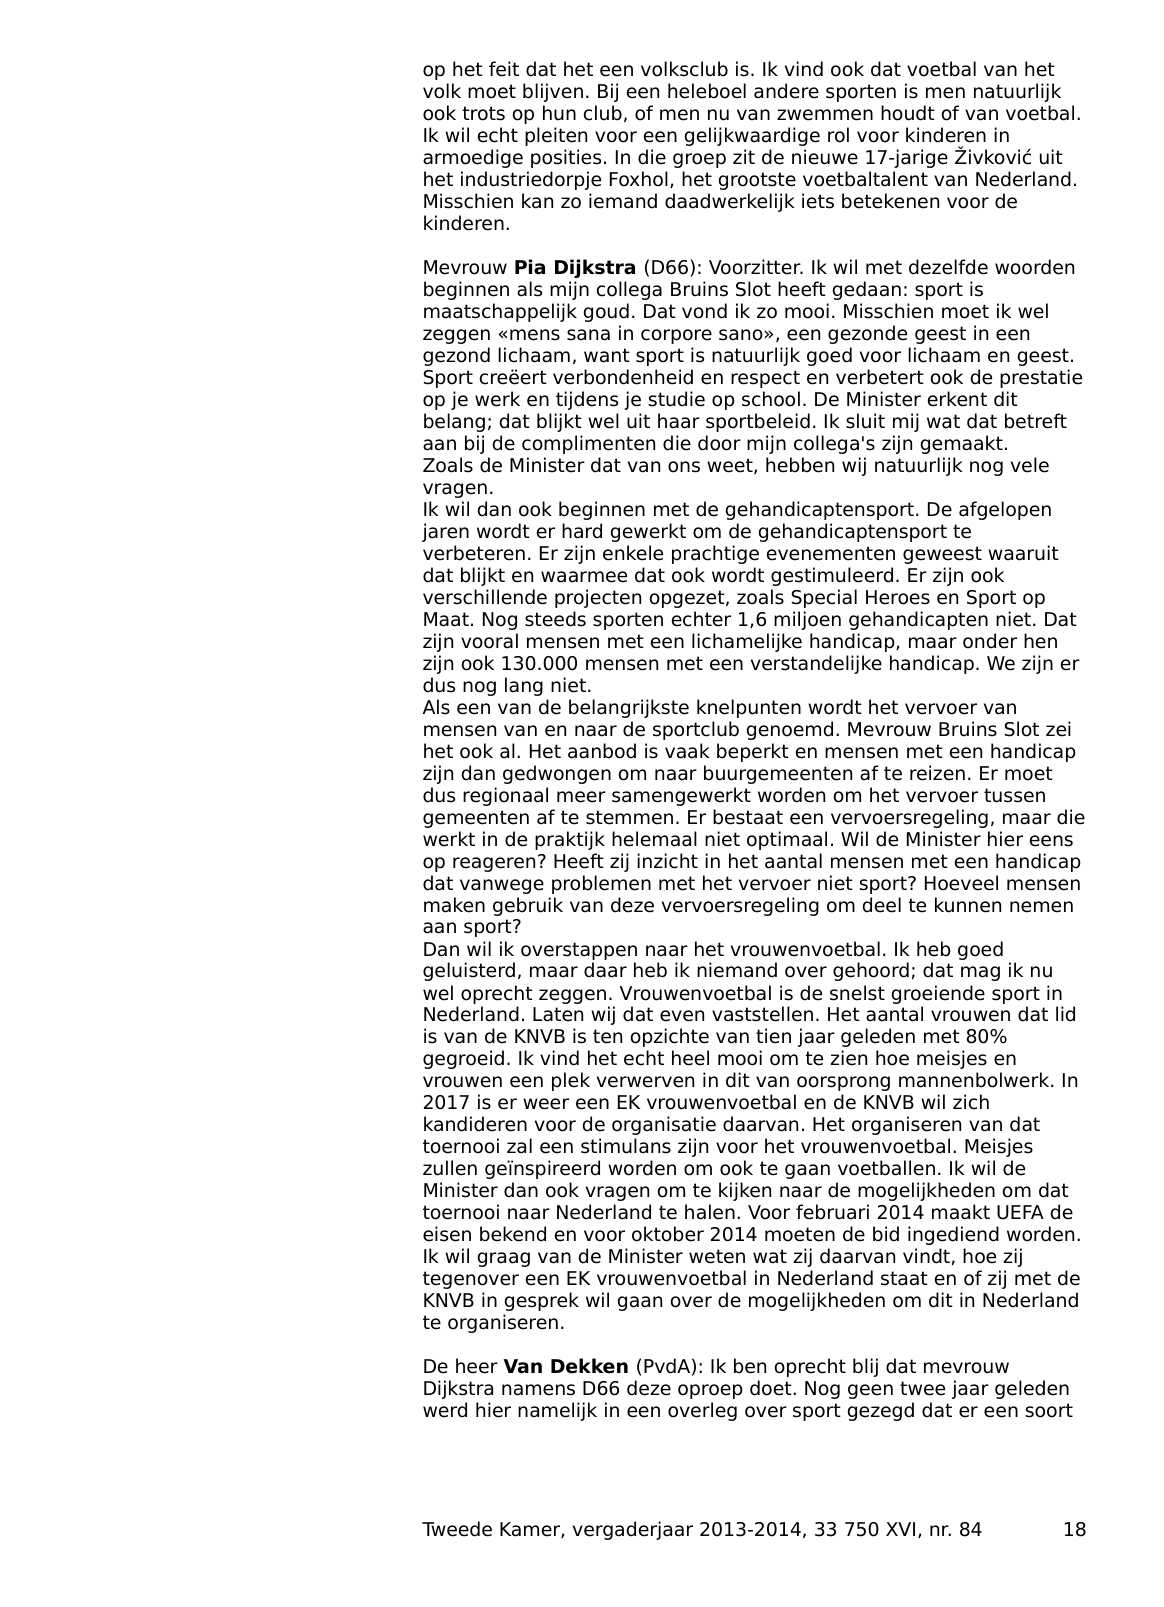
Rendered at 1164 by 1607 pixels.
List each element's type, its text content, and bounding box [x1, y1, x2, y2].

text Zoals de Minister dat van ons weet, hebben wij natuurlijk nog vele vragen. [422, 455, 1087, 499]
text Als een van de belangrijkste knelpunten wordt het vervoer van mensen van en naar de sportclub genoemd. Mevrouw Bruins Slot zei het ook al. Het aanbod is vaak beperkt en mensen met een handicap zijn dan gedwongen om naar buurgemeenten af te reizen. Er moet dus regionaal meer samengewerkt worden om het vervoer tussen gemeenten af te stemmen. Er bestaat een vervoersregeling, maar die werkt in de praktijk helemaal niet optimaal. Wil de Minister hier eens op reageren? Heeft zij inzicht in het aantal mensen met een handicap dat vanwege problemen met het vervoer niet sport? Hoeveel mensen maken gebruik van deze vervoersregeling om deel te kunnen nemen aan sport? [422, 697, 1087, 938]
text Ik wil dan ook beginnen met de gehandicaptensport. De afgelopen jaren wordt er hard gewerkt om de gehandicaptensport te verbeteren. Er zijn enkele prachtige evenementen geweest waaruit dat blijkt en waarmee dat ook wordt gestimuleerd. Er zijn ook verschillende projecten opgezet, zoals Special Heroes en Sport op Maat. Nog steeds sporten echter 1,6 miljoen gehandicapten niet. Dat zijn vooral mensen met een lichamelijke handicap, maar onder hen zijn ook 130.000 mensen met een verstandelijke handicap. We zijn er dus nog lang niet. [422, 499, 1087, 697]
text De heer Van Dekken (PvdA): Ik ben oprecht blij dat mevrouw Dijkstra namens D66 deze oproep doet. Nog geen twee jaar geleden werd hier namelijk in een overleg over sport gezegd dat er een soort [422, 1356, 1087, 1422]
text Dan wil ik overstappen naar het vrouwenvoetbal. Ik heb goed geluisterd, maar daar heb ik niemand over gehoord; dat mag ik nu wel oprecht zeggen. Vrouwenvoetbal is de snelst groeiende sport in Nederland. Laten wij dat even vaststellen. Het aantal vrouwen dat lid is van de KNVB is ten opzichte van tien jaar geleden met 80% gegroeid. Ik vind het echt heel mooi om te zien hoe meisjes en vrouwen een plek verwerven in dit van oorsprong mannenbolwerk. In 2017 is er weer een EK vrouwenvoetbal en de KNVB wil zich kandideren voor de organisatie daarvan. Het organiseren van dat toernooi zal een stimulans zijn voor het vrouwenvoetbal. Meisjes zullen geïnspireerd worden om ook te gaan voetballen. Ik wil de Minister dan ook vragen om te kijken naar de mogelijkheden om dat toernooi naar Nederland te halen. Voor februari 2014 maakt UEFA de eisen bekend en voor oktober 2014 moeten de bid ingediend worden. Ik wil graag van de Minister weten wat zij daarvan vindt, hoe zij tegenover een EK vrouwenvoetbal in Nederland staat en of zij met de KNVB in gesprek wil gaan over de mogelijkheden om dit in Nederland te organiseren. [422, 938, 1087, 1334]
text Mevrouw Pia Dijkstra (D66): Voorzitter. Ik wil met dezelfde woorden beginnen als mijn collega Bruins Slot heeft gedaan: sport is maatschappelijk goud. Dat vond ik zo mooi. Misschien moet ik wel zeggen «mens sana in corpore sano», een gezonde geest in een gezond lichaam, want sport is natuurlijk goed voor lichaam en geest. Sport creëert verbondenheid en respect en verbetert ook de prestatie op je werk en tijdens je studie op school. De Minister erkent dit belang; dat blijkt wel uit haar sportbeleid. Ik sluit mij wat dat betreft aan bij de complimenten die door mijn collega's zijn gemaakt. [422, 257, 1087, 455]
text Ik wil echt pleiten voor een gelijkwaardige rol voor kinderen in armoedige posities. In die groep zit de nieuwe 17-jarige Živković uit het industriedorpje Foxhol, het grootste voetbaltalent van Nederland. Misschien kan zo iemand daadwerkelijk iets betekenen voor de kinderen. [422, 125, 1087, 235]
text op het feit dat het een volksclub is. Ik vind ook dat voetbal van het volk moet blijven. Bij een heleboel andere sporten is men natuurlijk ook trots op hun club, of men nu van zwemmen houdt of van voetbal. [422, 59, 1087, 125]
